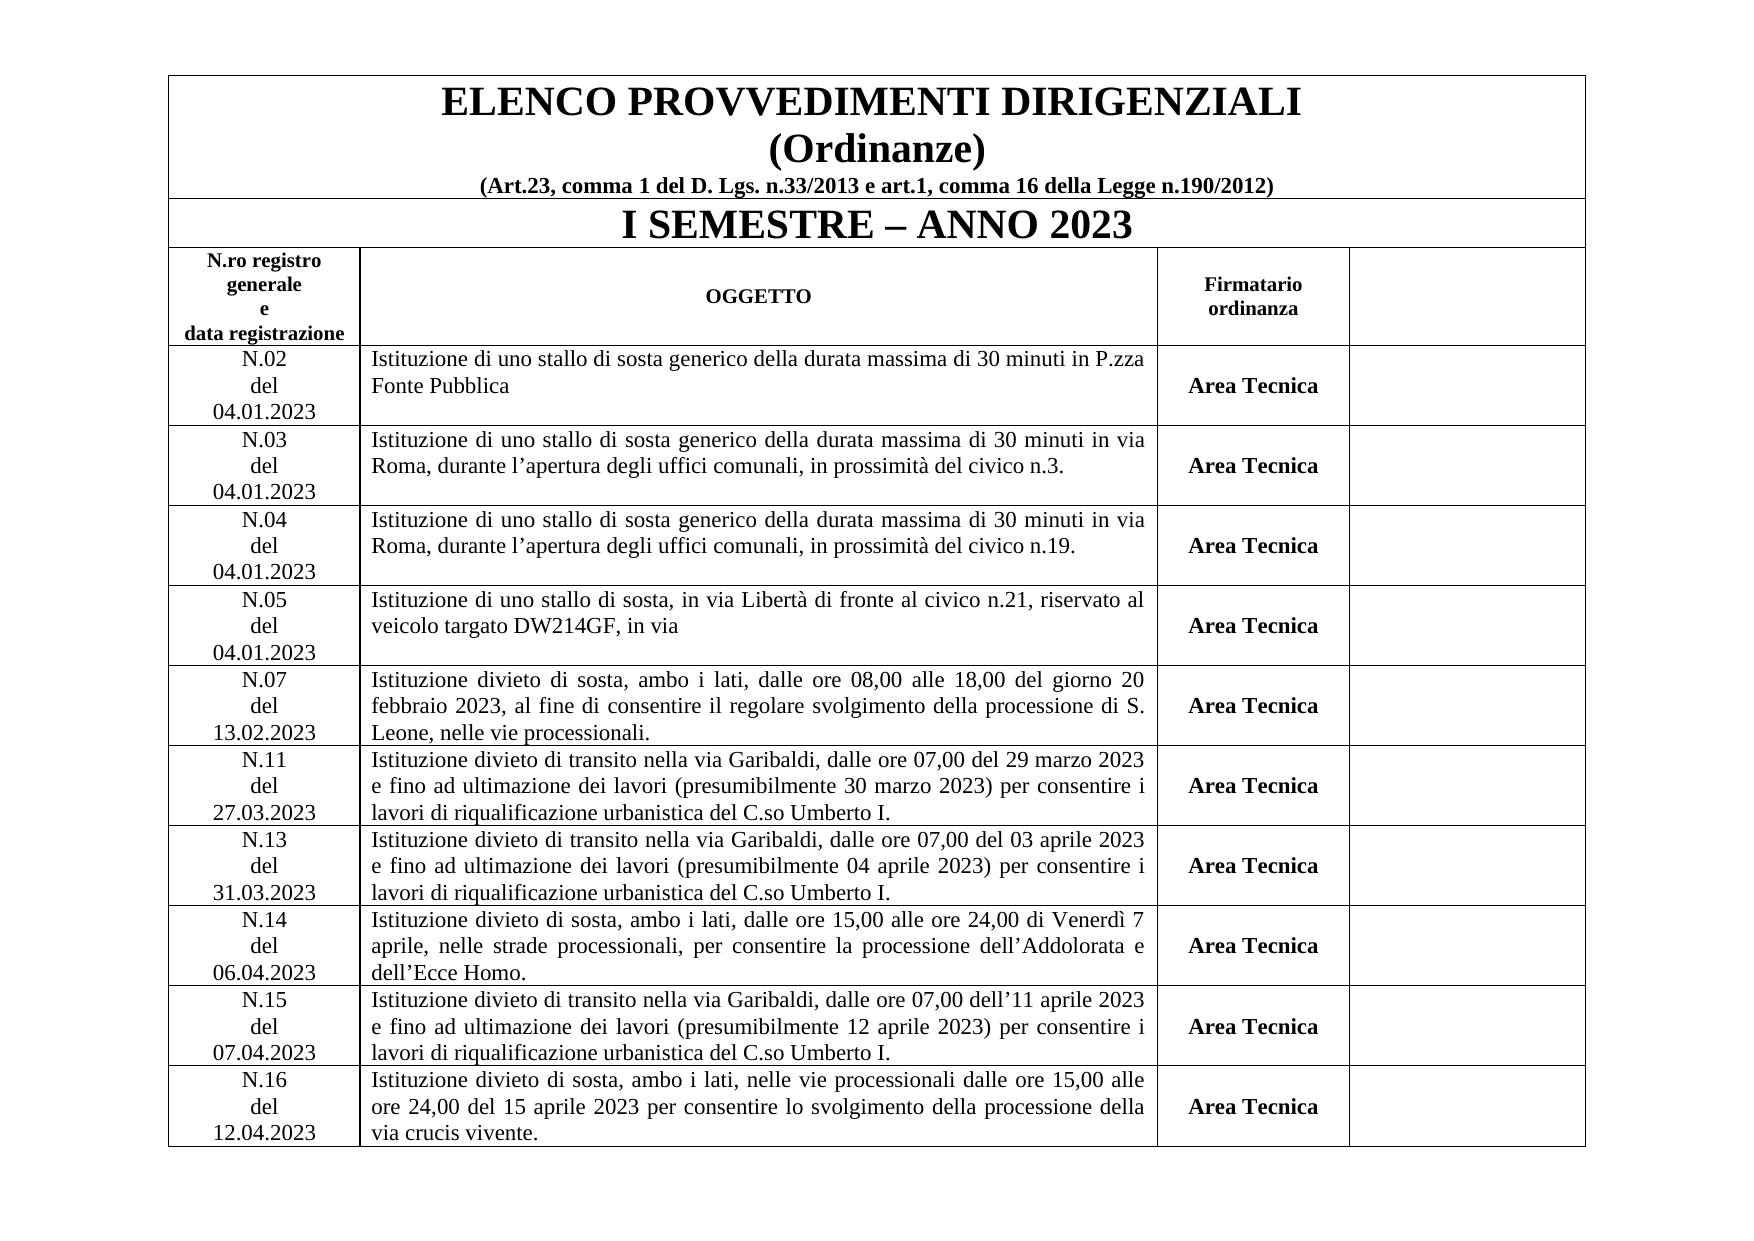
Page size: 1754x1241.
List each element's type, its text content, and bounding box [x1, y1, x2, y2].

table_cell N.11 del 27.03.2023 [169, 746, 359, 825]
table_cell Istituzione di uno stallo di sosta, in via Libertà di fronte al civico n.21, riservato al veicolo targato DW214GF, in via [361, 586, 1157, 665]
table_cell Istituzione divieto di transito nella via Garibaldi, dalle ore 07,00 dell’11 aprile 2023 e fino ad ultimazione dei lavori (presumibilmente 12 aprile 2023) per consentire i lavori di riqualificazione urbanistica del C.so Umberto I. [361, 986, 1157, 1065]
table_cell [1350, 506, 1585, 585]
table_cell Area Tecnica [1158, 746, 1349, 825]
table_cell Area Tecnica [1158, 826, 1349, 905]
table_cell N.13 del 31.03.2023 [169, 826, 359, 905]
table_cell Istituzione divieto di transito nella via Garibaldi, dalle ore 07,00 del 29 marzo 2023 e fino ad ultimazione dei lavori (presumibilmente 30 marzo 2023) per consentire i lavori di riqualificazione urbanistica del C.so Umberto I. [361, 746, 1157, 825]
table_cell Area Tecnica [1158, 506, 1349, 585]
table_cell Area Tecnica [1158, 666, 1349, 745]
table_cell [1350, 426, 1585, 505]
table_cell [1350, 1066, 1585, 1146]
table_cell N.02 del 04.01.2023 [169, 346, 359, 424]
table_cell N.04 del 04.01.2023 [169, 506, 359, 585]
table_cell N.ro registro generale e data registrazione [169, 248, 359, 344]
table_cell Istituzione di uno stallo di sosta generico della durata massima di 30 minuti in P.zza Fonte Pubblica [361, 346, 1157, 424]
table_cell Istituzione di uno stallo di sosta generico della durata massima di 30 minuti in via Roma, durante l’apertura degli uffici comunali, in prossimità del civico n.3. [361, 426, 1157, 505]
table_cell [1350, 826, 1585, 905]
table_cell [1350, 586, 1585, 665]
table_cell N.07 del 13.02.2023 [169, 666, 359, 745]
table_cell Area Tecnica [1158, 906, 1349, 985]
table_cell [1350, 346, 1585, 424]
table_cell [1350, 666, 1585, 745]
table_cell [1350, 906, 1585, 985]
table_cell [1350, 248, 1585, 344]
table_cell N.03 del 04.01.2023 [169, 426, 359, 505]
table_cell Istituzione divieto di sosta, ambo i lati, dalle ore 15,00 alle ore 24,00 di Venerdì 7 aprile, nelle strade processionali, per consentire la processione dell’Addolorata e dell’Ecce Homo. [361, 906, 1157, 985]
table_cell Area Tecnica [1158, 986, 1349, 1065]
table_cell N.15 del 07.04.2023 [169, 986, 359, 1065]
table_cell N.16 del 12.04.2023 [169, 1066, 359, 1146]
table_cell [1350, 986, 1585, 1065]
table_cell Istituzione divieto di sosta, ambo i lati, dalle ore 08,00 alle 18,00 del giorno 20 febbraio 2023, al fine di consentire il regolare svolgimento della processione di S. Leone, nelle vie processionali. [361, 666, 1157, 745]
table_cell Area Tecnica [1158, 346, 1349, 424]
table_cell [1350, 746, 1585, 825]
table_cell Istituzione divieto di transito nella via Garibaldi, dalle ore 07,00 del 03 aprile 2023 e fino ad ultimazione dei lavori (presumibilmente 04 aprile 2023) per consentire i lavori di riqualificazione urbanistica del C.so Umberto I. [361, 826, 1157, 905]
table_header ELENCO PROVVEDIMENTI DIRIGENZIALI (Ordinanze) (Art.23, comma 1 del D. Lgs. n.33/2013 e art.1, comma 16 della Legge n.190/2012) [169, 76, 1585, 198]
table_cell Istituzione di uno stallo di sosta generico della durata massima di 30 minuti in via Roma, durante l’apertura degli uffici comunali, in prossimità del civico n.19. [361, 506, 1157, 585]
table_cell OGGETTO [361, 248, 1157, 344]
table_cell Area Tecnica [1158, 426, 1349, 505]
table_cell N.05 del 04.01.2023 [169, 586, 359, 665]
table_cell Area Tecnica [1158, 586, 1349, 665]
table_cell I SEMESTRE – ANNO 2023 [169, 199, 1585, 247]
table_cell Area Tecnica [1158, 1066, 1349, 1146]
table_cell Istituzione divieto di sosta, ambo i lati, nelle vie processionali dalle ore 15,00 alle ore 24,00 del 15 aprile 2023 per consentire lo svolgimento della processione della via crucis vivente. [361, 1066, 1157, 1146]
table_cell N.14 del 06.04.2023 [169, 906, 359, 985]
table_cell Firmatario ordinanza [1158, 248, 1349, 344]
